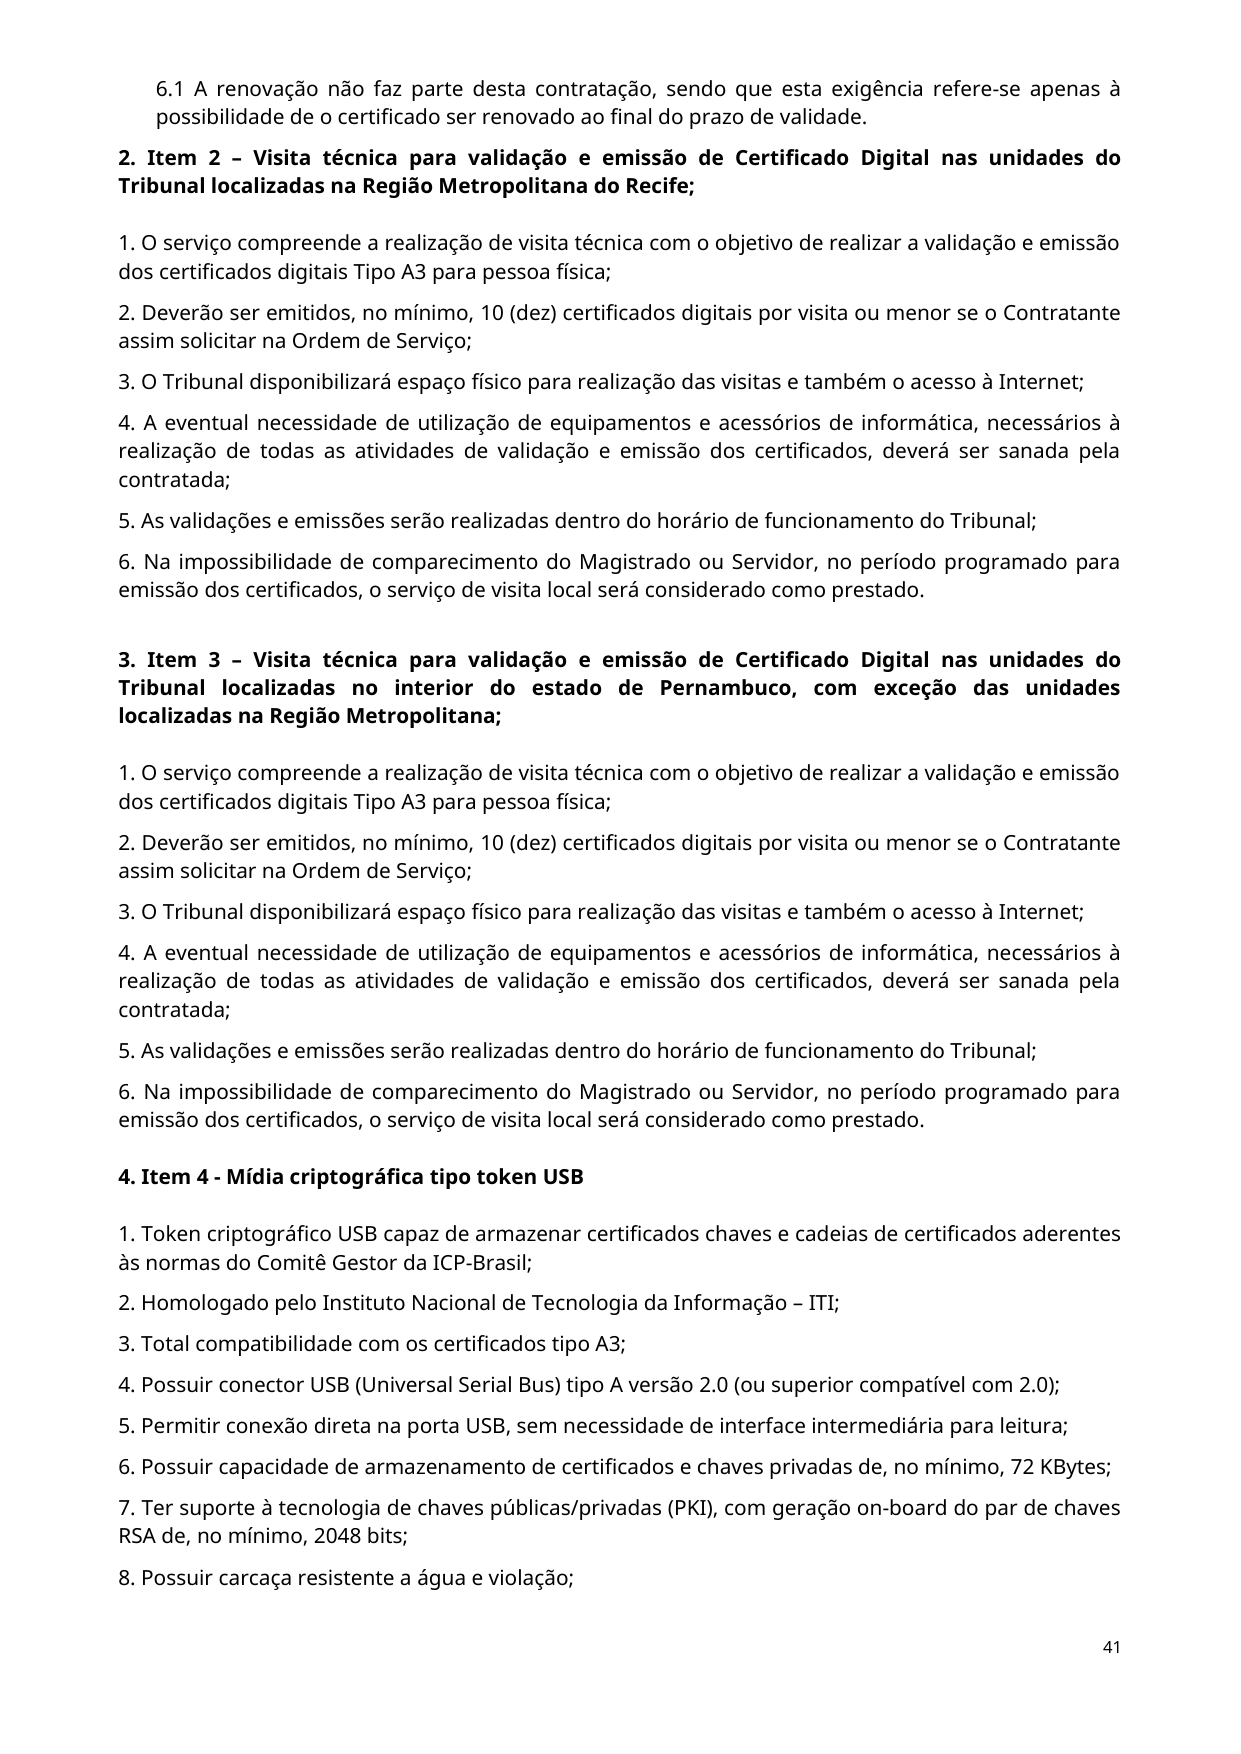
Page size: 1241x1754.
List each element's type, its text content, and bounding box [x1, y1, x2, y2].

text 6. Possuir capacidade de armazenamento de certificados e chaves privadas de, no mínimo, 72 KBytes; [118, 1452, 1122, 1481]
text 4. A eventual necessidade de utilização de equipamentos e acessórios de informática, necessários à realização de todas as atividades de validação e emissão dos certificados, deverá ser sanada pela contratada; [118, 408, 1122, 493]
text 7. Ter suporte à tecnologia de chaves públicas/privadas (PKI), com geração on-board do par de chaves RSA de, no mínimo, 2048 bits; [118, 1493, 1122, 1550]
text 3. Item 3 – Visita técnica para validação e emissão de Certificado Digital nas unidades do Tribunal localizadas no interior do estado de Pernambuco, com exceção das unidades localizadas na Região Metropolitana; [118, 645, 1122, 730]
text 2. Homologado pelo Instituto Nacional de Tecnologia da Informação – ITI; [118, 1288, 1122, 1317]
text 6.1 A renovação não faz parte desta contratação, sendo que esta exigência refere-se apenas à possibilidade de o certificado ser renovado ao final do prazo de validade. [156, 74, 1122, 131]
text 5. Permitir conexão direta na porta USB, sem necessidade de interface intermediária para leitura; [118, 1411, 1122, 1440]
text 1. O serviço compreende a realização de visita técnica com o objetivo de realizar a validação e emissão dos certificados digitais Tipo A3 para pessoa física; [118, 758, 1122, 815]
text 2. Item 2 – Visita técnica para validação e emissão de Certificado Digital nas unidades do Tribunal localizadas na Região Metropolitana do Recife; [118, 143, 1122, 200]
text 1. O serviço compreende a realização de visita técnica com o objetivo de realizar a validação e emissão dos certificados digitais Tipo A3 para pessoa física; [118, 228, 1122, 285]
text 2. Deverão ser emitidos, no mínimo, 10 (dez) certificados digitais por visita ou menor se o Contratante assim solicitar na Ordem de Serviço; [118, 828, 1122, 885]
text 6. Na impossibilidade de comparecimento do Magistrado ou Servidor, no período programado para emissão dos certificados, o serviço de visita local será considerado como prestado. [118, 547, 1122, 604]
text 4. Possuir conector USB (Universal Serial Bus) tipo A versão 2.0 (ou superior compatível com 2.0); [118, 1370, 1122, 1399]
text 3. Total compatibilidade com os certificados tipo A3; [118, 1329, 1122, 1358]
text 3. O Tribunal disponibilizará espaço físico para realização das visitas e também o acesso à Internet; [118, 367, 1122, 396]
text 8. Possuir carcaça resistente a água e violação; [118, 1563, 1122, 1591]
text 4. Item 4 - Mídia criptográfica tipo token USB [118, 1162, 1122, 1191]
text 5. As validações e emissões serão realizadas dentro do horário de funcionamento do Tribunal; [118, 506, 1122, 534]
text 5. As validações e emissões serão realizadas dentro do horário de funcionamento do Tribunal; [118, 1036, 1122, 1064]
text 6. Na impossibilidade de comparecimento do Magistrado ou Servidor, no período programado para emissão dos certificados, o serviço de visita local será considerado como prestado. [118, 1077, 1122, 1134]
text 4. A eventual necessidade de utilização de equipamentos e acessórios de informática, necessários à realização de todas as atividades de validação e emissão dos certificados, deverá ser sanada pela contratada; [118, 938, 1122, 1023]
text 2. Deverão ser emitidos, no mínimo, 10 (dez) certificados digitais por visita ou menor se o Contratante assim solicitar na Ordem de Serviço; [118, 298, 1122, 355]
text 1. Token criptográfico USB capaz de armazenar certificados chaves e cadeias de certificados aderentes às normas do Comitê Gestor da ICP-Brasil; [118, 1219, 1122, 1276]
text 3. O Tribunal disponibilizará espaço físico para realização das visitas e também o acesso à Internet; [118, 897, 1122, 926]
